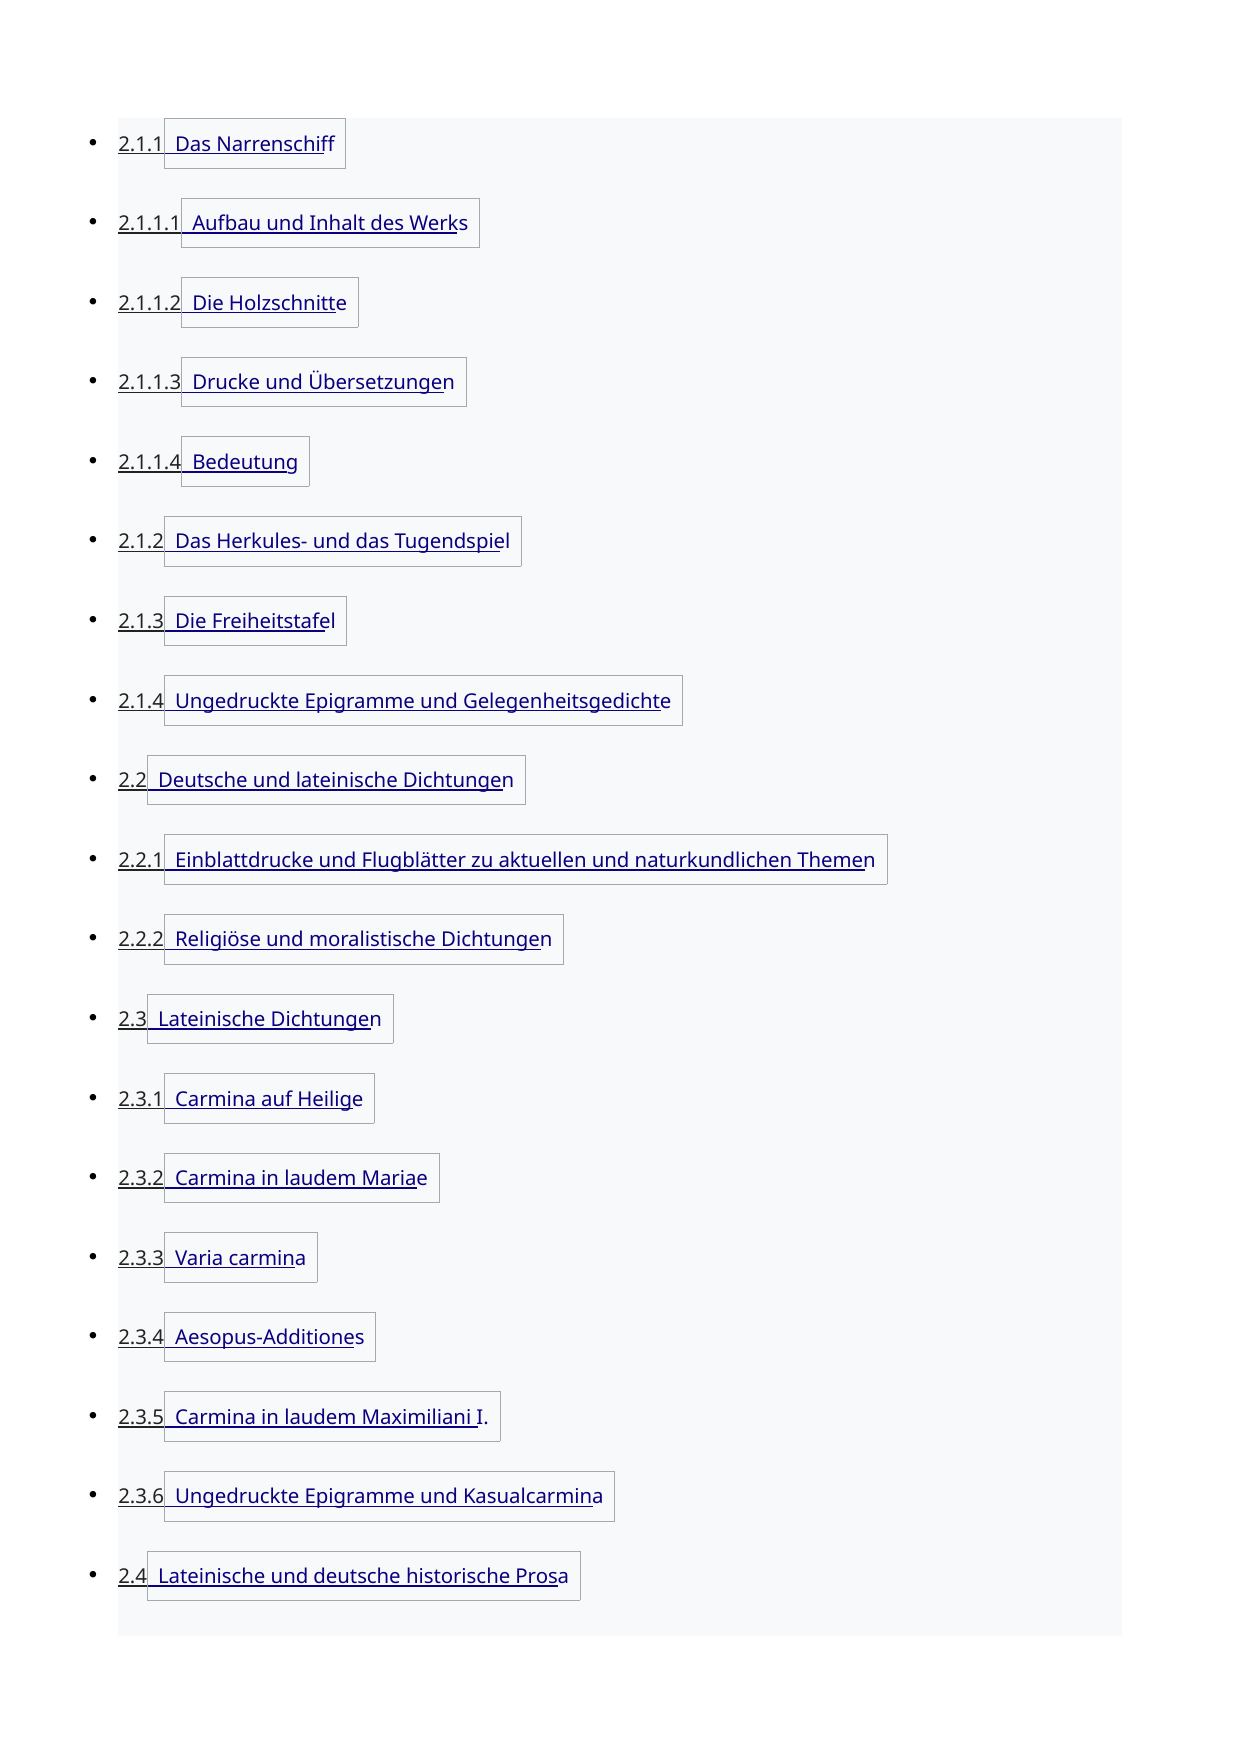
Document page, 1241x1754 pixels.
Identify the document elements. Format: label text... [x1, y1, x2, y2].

list Ungedruckte Epigramme und Gelegenheitsgedichte [165, 676, 682, 725]
list 2.3.4 [118, 1312, 164, 1347]
list 2.4 [118, 1551, 147, 1585]
list Die Holzschnitte [182, 278, 358, 327]
list Carmina in laudem Maximiliani I. [165, 1392, 500, 1441]
list 2.3.5 [118, 1391, 164, 1426]
list [318, 1232, 1122, 1282]
list [888, 834, 1122, 884]
list [118, 393, 181, 407]
list [480, 198, 1122, 247]
list [118, 154, 164, 168]
list 2.3Lateinische Dichtungen [118, 993, 393, 1028]
list [683, 675, 1122, 725]
list [118, 473, 181, 486]
list [118, 234, 181, 247]
list [522, 516, 1122, 566]
list 2.3Lateinische Dichtungen [148, 995, 393, 1043]
list Lateinische und deutsche historische Prosa [148, 1552, 580, 1600]
list 2.2 [118, 755, 147, 789]
list 2.1.2 [118, 516, 164, 551]
list Das Herkules- und das Tugendspiel [165, 517, 521, 566]
list 2.3.6 [118, 1471, 164, 1506]
list 2.3.3 [118, 1232, 164, 1267]
list 2.3Lateinische Dichtungen [394, 993, 1122, 1043]
list [118, 313, 181, 327]
list [467, 357, 1122, 407]
list Religiöse und moralistische Dichtungen [165, 915, 563, 964]
list [118, 1348, 164, 1362]
list Die Freiheitstafel [165, 597, 346, 645]
list [359, 277, 1122, 327]
list 2.2.2 [118, 914, 164, 949]
list 2.1.1.1 [118, 198, 181, 232]
list 2.3.1 [118, 1073, 164, 1108]
list Aufbau und Inhalt des Werks [182, 199, 479, 247]
list [346, 118, 1122, 168]
list Carmina auf Heilige [165, 1074, 374, 1123]
list 2.1.1.4 [118, 436, 181, 471]
list Das Narrenschiff [165, 119, 345, 168]
list Carmina in laudem Mariae [165, 1154, 439, 1202]
list [615, 1471, 1122, 1521]
list [118, 632, 164, 645]
list [347, 596, 1122, 645]
list [118, 1268, 164, 1282]
list Aesopus-Additiones [165, 1313, 375, 1361]
list [581, 1551, 1122, 1600]
list [118, 1189, 164, 1202]
list [376, 1312, 1122, 1362]
list Drucke und Übersetzungen [182, 358, 466, 406]
list [375, 1073, 1122, 1123]
list Deutsche und lateinische Dichtungen [148, 756, 525, 804]
list [564, 914, 1122, 964]
list Bedeutung [182, 437, 309, 486]
list [526, 755, 1122, 804]
list [310, 436, 1122, 486]
list Ungedruckte Epigramme und Kasualcarmina [165, 1472, 614, 1521]
list Einblattdrucke und Flugblätter zu aktuellen und naturkundlichen Themen [165, 835, 887, 884]
list [118, 1109, 164, 1123]
list Varia carmina [165, 1233, 317, 1282]
list 2.1.1.2 [118, 277, 181, 312]
list 2.1.1 [118, 118, 164, 153]
list 2.3.2 [118, 1153, 164, 1187]
list [501, 1391, 1122, 1441]
list 2.1.4 [118, 675, 164, 710]
list [440, 1153, 1122, 1202]
list 2.2.1 [118, 834, 164, 869]
list 2.1.1.3 [118, 357, 181, 392]
list 2.1.3 [118, 596, 164, 630]
